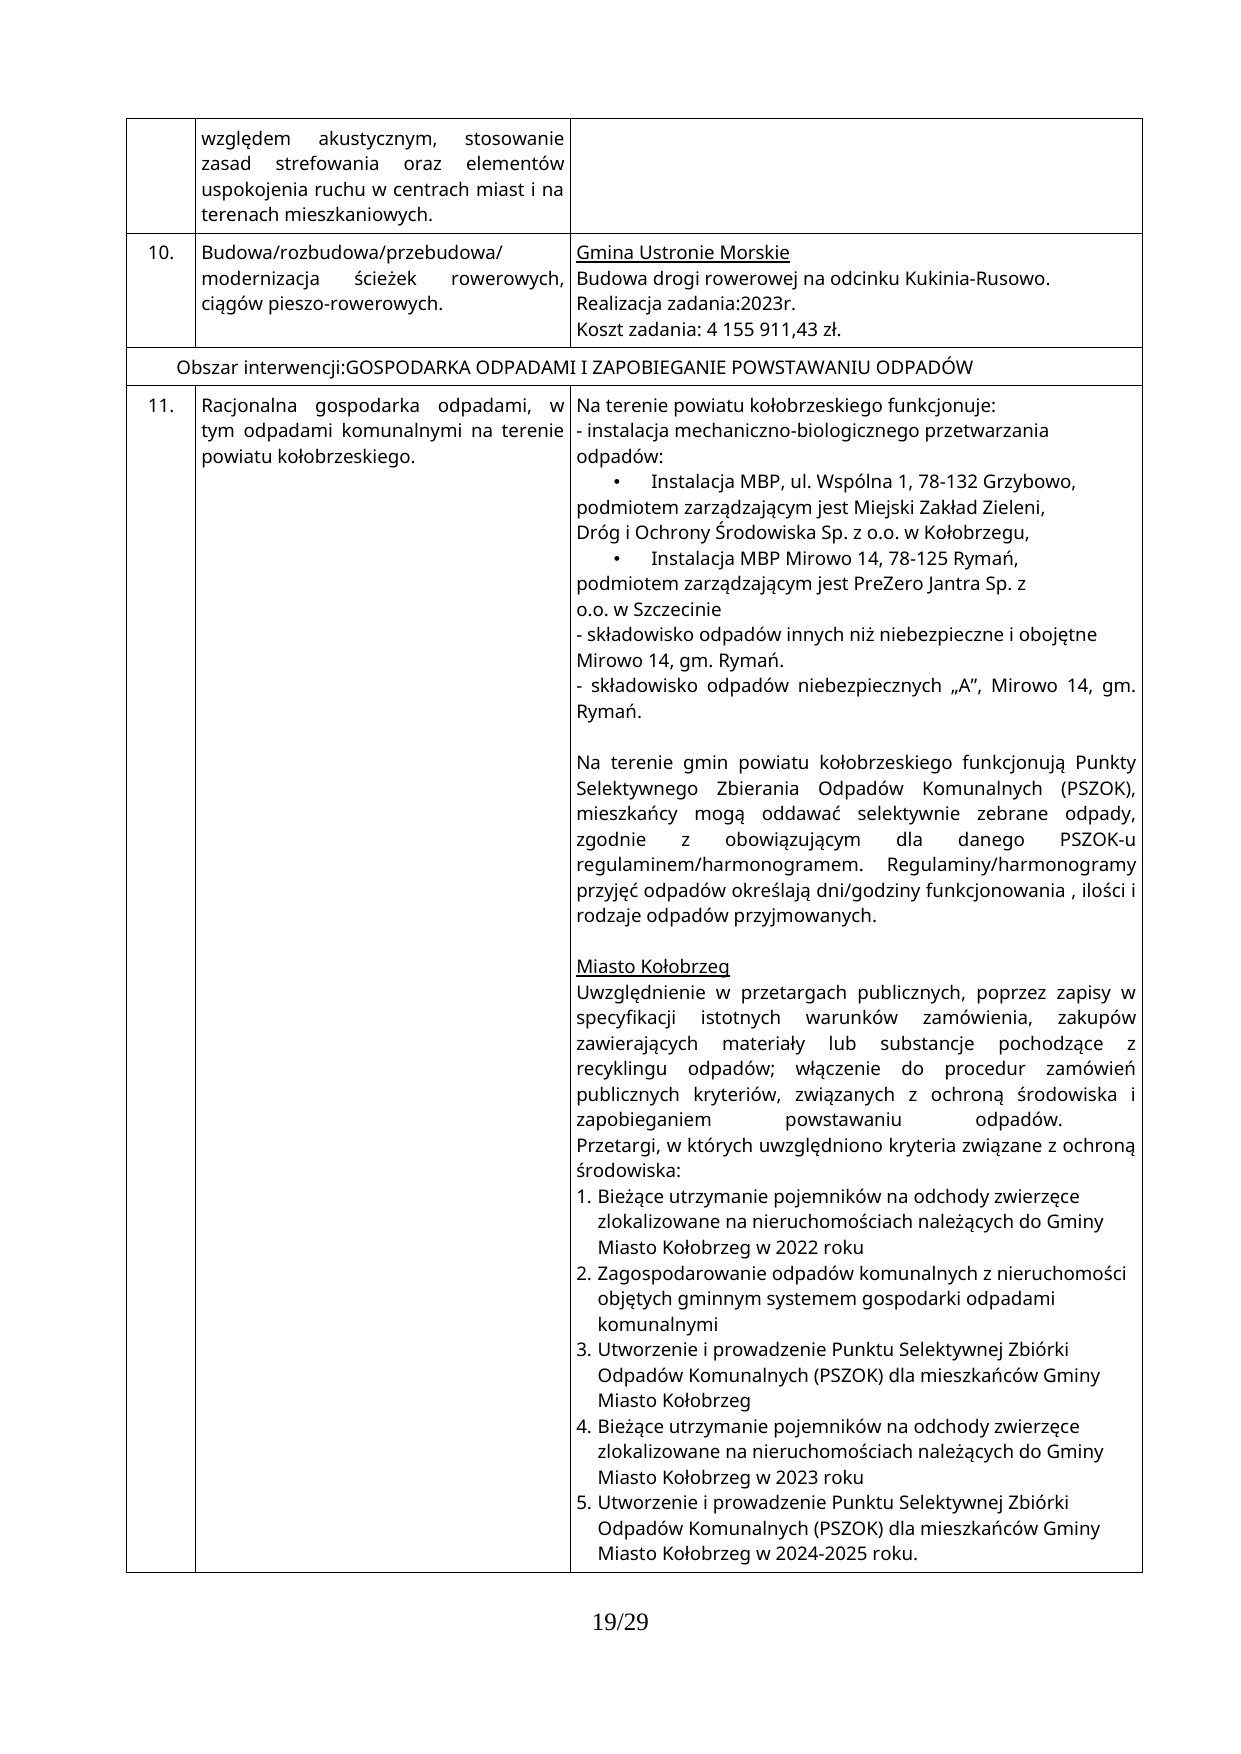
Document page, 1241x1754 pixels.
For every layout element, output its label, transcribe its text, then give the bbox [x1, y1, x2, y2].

table_cell 10. [127, 234, 195, 347]
table_cell Budowa/rozbudowa/przebudowa/modernizacja ścieżek rowerowych, ciągów pieszo-rowerowych. [196, 234, 570, 347]
table_cell Na terenie powiatu kołobrzeskiego funkcjonuje: - instalacja mechaniczno-biologicznego przetwarzania odpadów: Instalacja MBP, ul. Wspólna 1, 78-132 Grzybowo, podmiotem zarządzającym jest Miejski Zakład Zieleni, Dróg i Ochrony Środowiska Sp. z o.o. w Kołobrzegu, Instalacja MBP Mirowo 14, 78-125 Rymań, podmiotem zarządzającym jest PreZero Jantra Sp. z o.o. w Szczecinie - składowisko odpadów innych niż niebezpieczne i obojętne Mirowo 14, gm. Rymań. - składowisko odpadów niebezpiecznych „A”, Mirowo 14, gm. Rymań. Na terenie gmin powiatu kołobrzeskiego funkcjonują Punkty Selektywnego Zbierania Odpadów Komunalnych (PSZOK), mieszkańcy mogą oddawać selektywnie zebrane odpady, zgodnie z obowiązującym dla danego PSZOK-u regulaminem/harmonogramem. Regulaminy/harmonogramy przyjęć odpadów określają dni/godziny funkcjonowania , ilości i rodzaje odpadów przyjmowanych. Miasto Kołobrzeg Uwzględnienie w przetargach publicznych, poprzez zapisy w specyfikacji istotnych warunków zamówienia, zakupów zawierających materiały lub substancje pochodzące z recyklingu odpadów; włączenie do procedur zamówień publicznych kryteriów, związanych z ochroną środowiska i zapobieganiem powstawaniu odpadów. Przetargi, w których uwzględniono kryteria związane z ochroną środowiska: Bieżące utrzymanie pojemników na odchody zwierzęce zlokalizowane na nieruchomościach należących do Gminy Miasto Kołobrzeg w 2022 roku Zagospodarowanie odpadów komunalnych z nieruchomości objętych gminnym systemem gospodarki odpadami komunalnymi Utworzenie i prowadzenie Punktu Selektywnej Zbiórki Odpadów Komunalnych (PSZOK) dla mieszkańców Gminy Miasto Kołobrzeg Bieżące utrzymanie pojemników na odchody zwierzęce zlokalizowane na nieruchomościach należących do Gminy Miasto Kołobrzeg w 2023 roku Utworzenie i prowadzenie Punktu Selektywnej Zbiórki Odpadów Komunalnych (PSZOK) dla mieszkańców Gminy Miasto Kołobrzeg w 2024-2025 roku. [571, 386, 1142, 1572]
table_cell Racjonalna gospodarka odpadami, w tym odpadami komunalnymi na terenie powiatu kołobrzeskiego. [196, 386, 570, 1572]
table_cell Gmina Ustronie Morskie Budowa drogi rowerowej na odcinku Kukinia-Rusowo. Realizacja zadania:2023r. Koszt zadania: 4 155 911,43 zł. [571, 234, 1142, 347]
table_cell [571, 119, 1142, 233]
table_cell [127, 119, 195, 233]
table_cell względem akustycznym, stosowanie zasad strefowania oraz elementów uspokojenia ruchu w centrach miast i na terenach mieszkaniowych. [196, 119, 570, 233]
table_cell 11. [127, 386, 195, 1572]
table_cell Obszar interwencji:GOSPODARKA ODPADAMI I ZAPOBIEGANIE POWSTAWANIU ODPADÓW [127, 348, 1142, 385]
